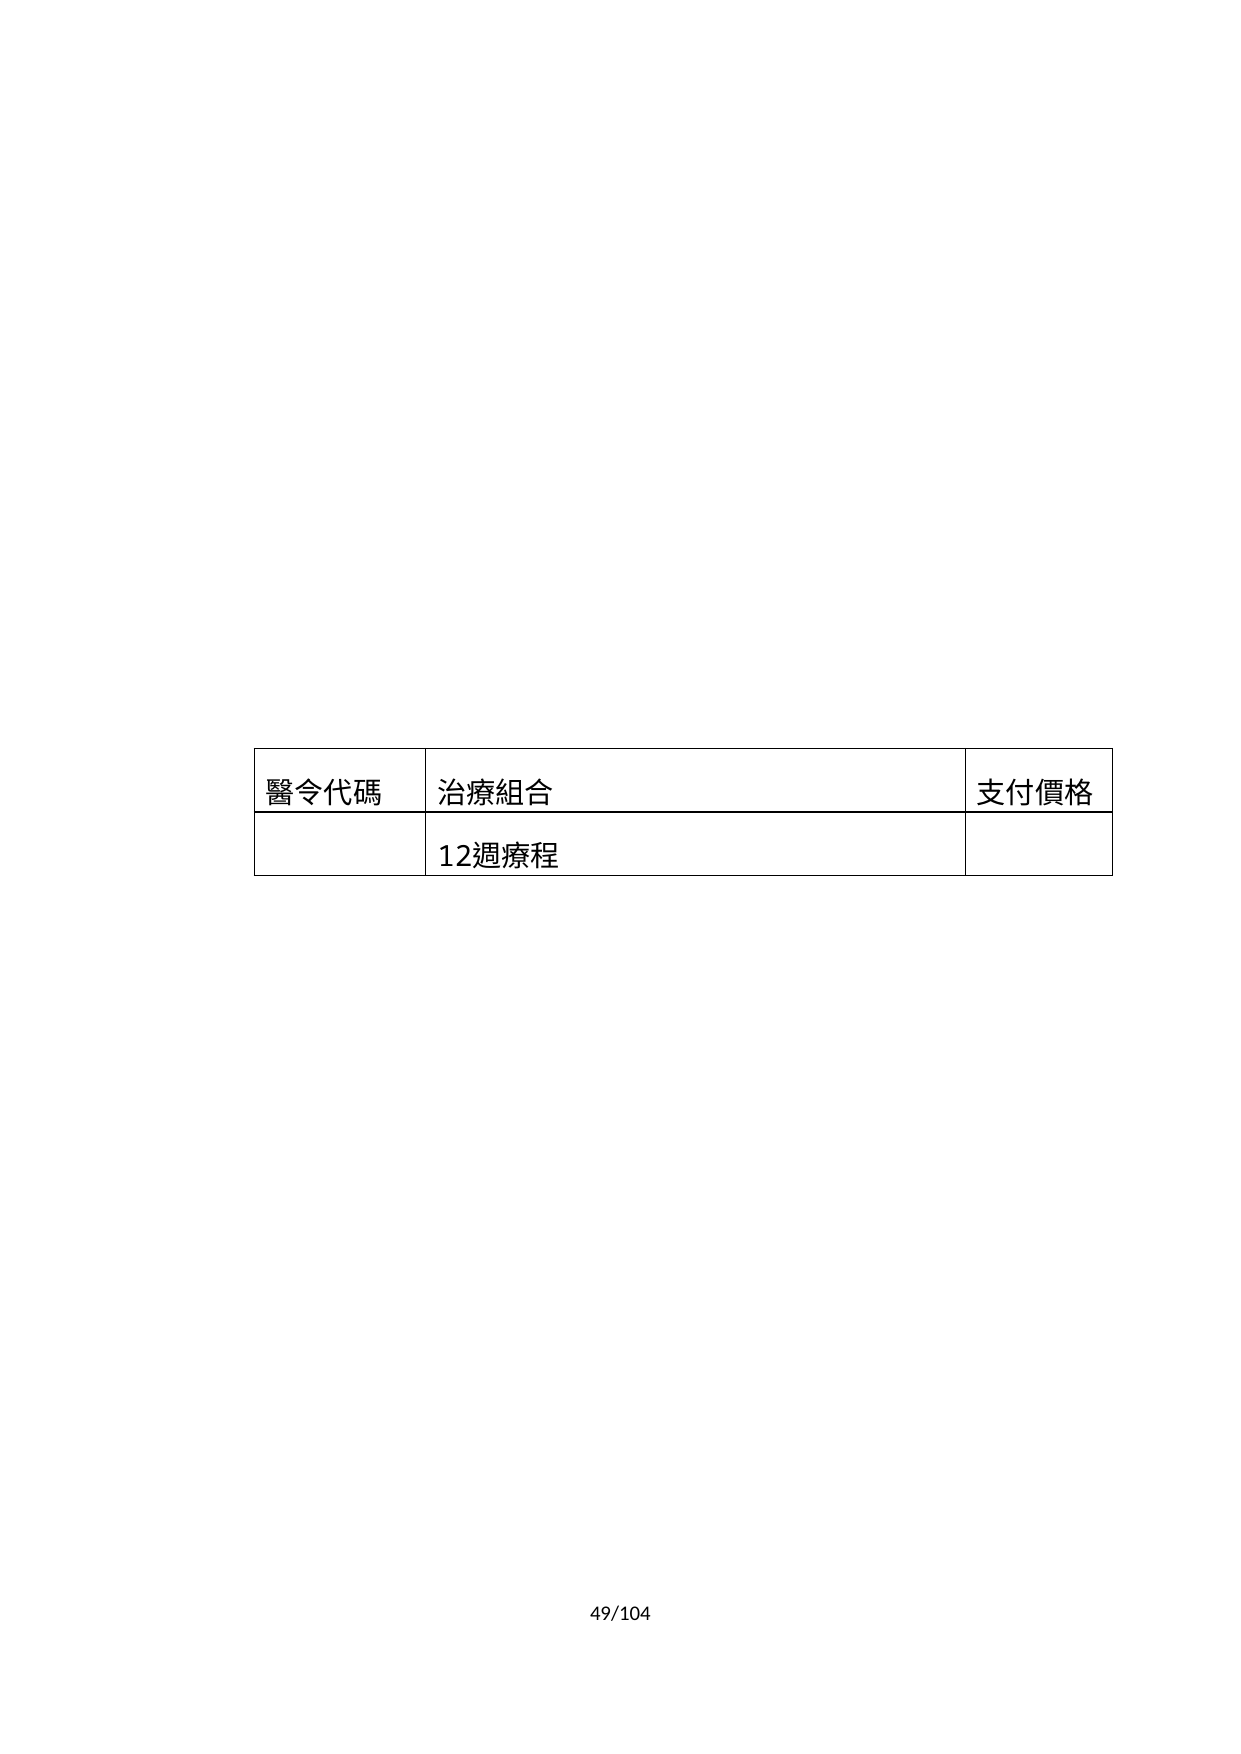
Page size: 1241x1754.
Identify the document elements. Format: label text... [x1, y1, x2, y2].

table_header 支付價格 [966, 749, 1112, 811]
table_header 治療組合 [426, 749, 965, 811]
table_cell [255, 813, 425, 875]
table_cell [966, 813, 1112, 875]
table_header 醫令代碼 [255, 749, 425, 811]
table_cell 12週療程 [426, 813, 965, 875]
